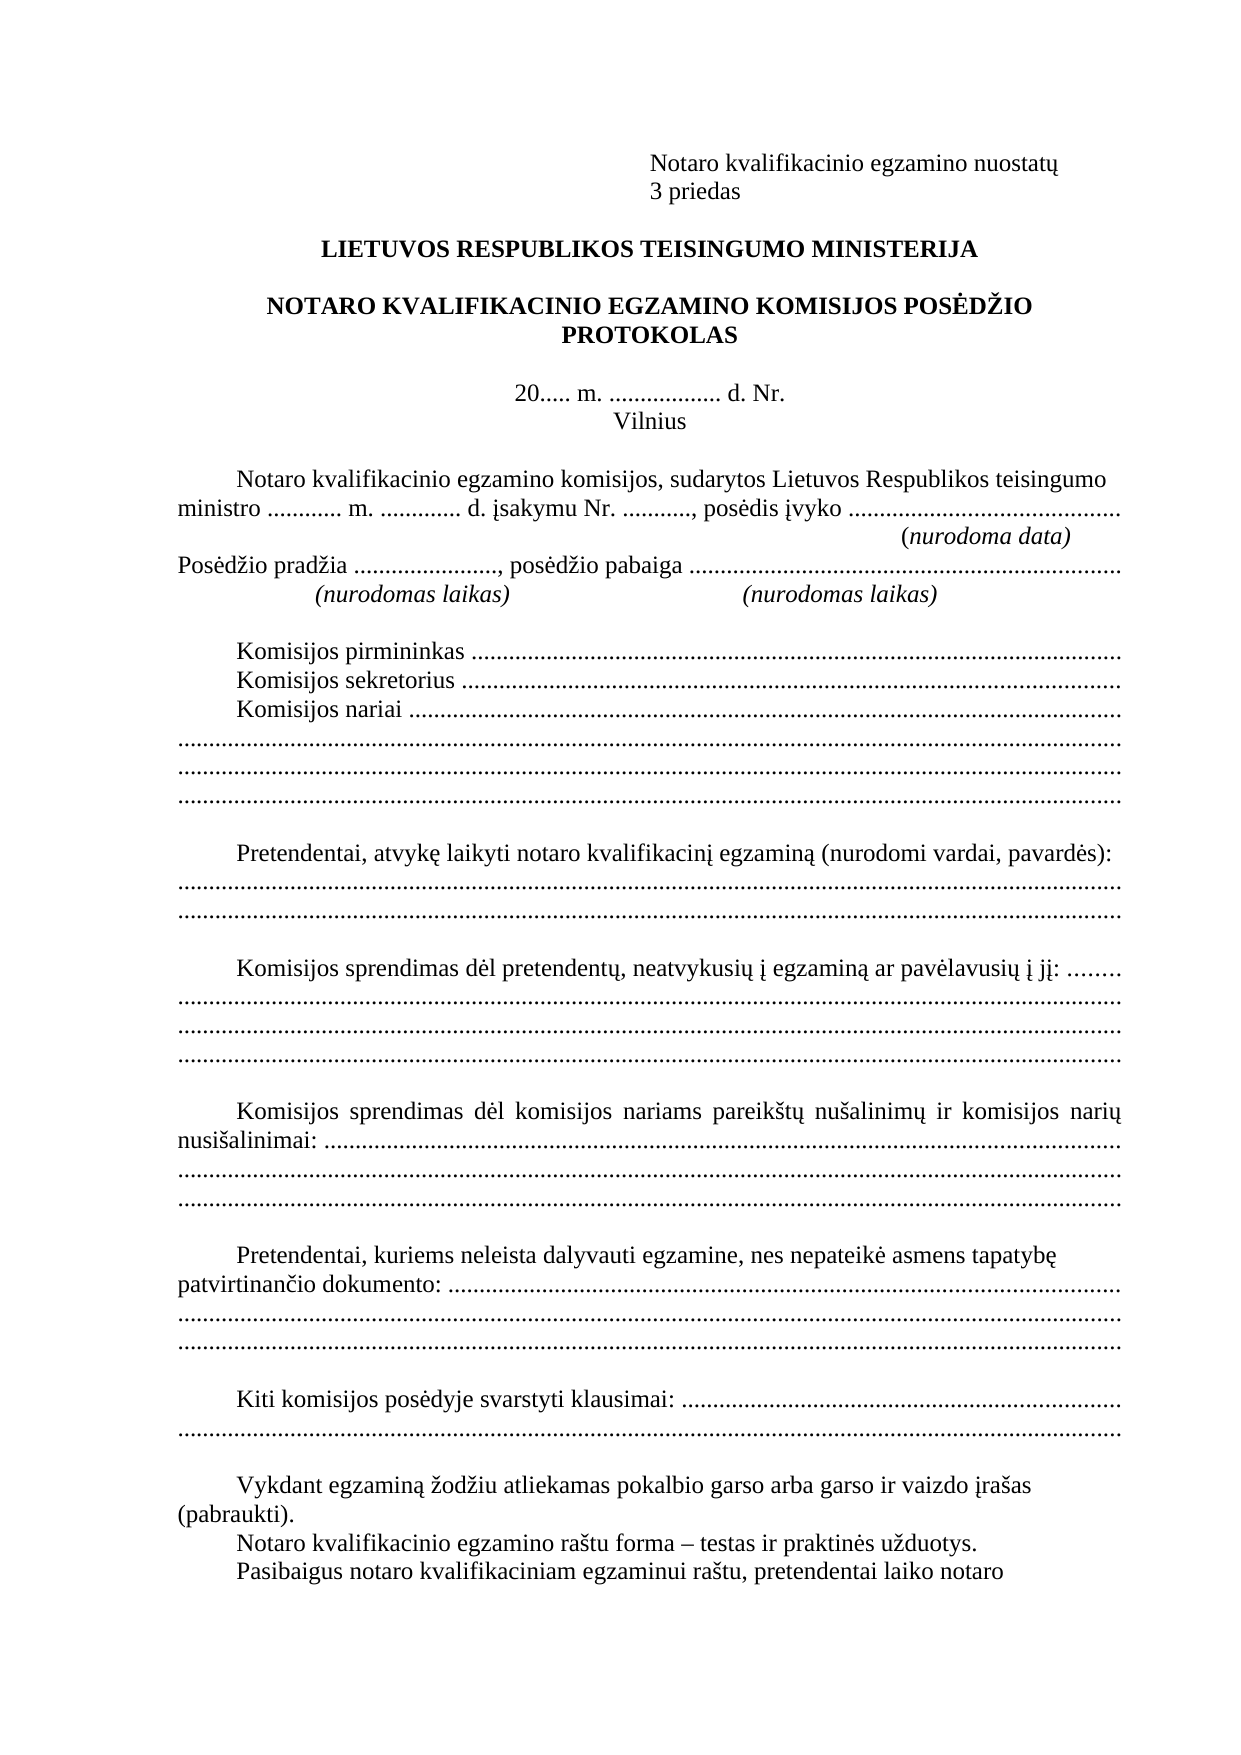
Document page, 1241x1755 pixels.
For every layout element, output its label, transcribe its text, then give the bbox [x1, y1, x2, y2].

text ... [177, 1154, 1122, 1183]
text (nurodomas laikas) (nurodomas laikas) [177, 579, 1122, 608]
text ... [177, 1183, 1122, 1211]
text Posėdžio pradžia ......................., posėdžio pabaiga [177, 550, 1122, 579]
text Komisijos sekretorius [177, 665, 1122, 694]
text Notaro kvalifikacinio egzamino nuostatų [649, 148, 1122, 176]
text ... [177, 1039, 1122, 1068]
text ... [177, 723, 1122, 751]
text ... [177, 1010, 1122, 1039]
text ... [177, 866, 1122, 895]
text LIETUVOS RESPUBLIKOS TEISINGUMO MINISTERIJA [177, 234, 1122, 263]
text NOTARO KVALIFIKACINIO EGZAMINO KOMISIJOS POSĖDŽIO PROTOKOLAS [177, 291, 1122, 349]
text ... [177, 1326, 1122, 1355]
text Pretendentai, atvykę laikyti notaro kvalifikacinį egzaminą (nurodomi vardai, pavardės): [177, 838, 1122, 866]
text ... [177, 981, 1122, 1010]
text Pasibaigus notaro kvalifikaciniam egzaminui raštu, pretendentai laiko notaro [177, 1556, 1122, 1585]
text Kiti komisijos posėdyje svarstyti klausimai: [177, 1384, 1122, 1413]
text Notaro kvalifikacinio egzamino raštu forma – testas ir praktinės užduotys. [177, 1528, 1122, 1556]
text Notaro kvalifikacinio egzamino komisijos, sudarytos Lietuvos Respublikos teisingumo [177, 464, 1122, 493]
text patvirtinančio dokumento: [177, 1269, 1122, 1298]
text Komisijos sprendimas dėl pretendentų, neatvykusių į egzaminą ar pavėlavusių į jį: [177, 953, 1122, 981]
text 20..... m. .................. d. Nr. [177, 378, 1122, 406]
text (nurodoma data) [177, 521, 1122, 550]
text ... [177, 1298, 1122, 1326]
text (pabraukti). [177, 1499, 1122, 1528]
text Komisijos sprendimas dėl komisijos nariams pareikštų nušalinimų ir komisijos narių nusišalinimai: [177, 1096, 1122, 1154]
text Pretendentai, kuriems neleista dalyvauti egzamine, nes nepateikė asmens tapatybę [177, 1240, 1122, 1269]
text ... [177, 895, 1122, 924]
text 3 priedas [649, 176, 1122, 205]
text ... [177, 751, 1122, 780]
text ... [177, 1413, 1122, 1441]
text Komisijos nariai [177, 694, 1122, 723]
text ministro ............ m. ............. d. įsakymu Nr. ..........., posėdis įvyko [177, 493, 1122, 521]
text Vykdant egzaminą žodžiu atliekamas pokalbio garso arba garso ir vaizdo įrašas [177, 1470, 1122, 1499]
text Vilnius [177, 406, 1122, 435]
text Komisijos pirmininkas [177, 636, 1122, 665]
text ... [177, 780, 1122, 809]
